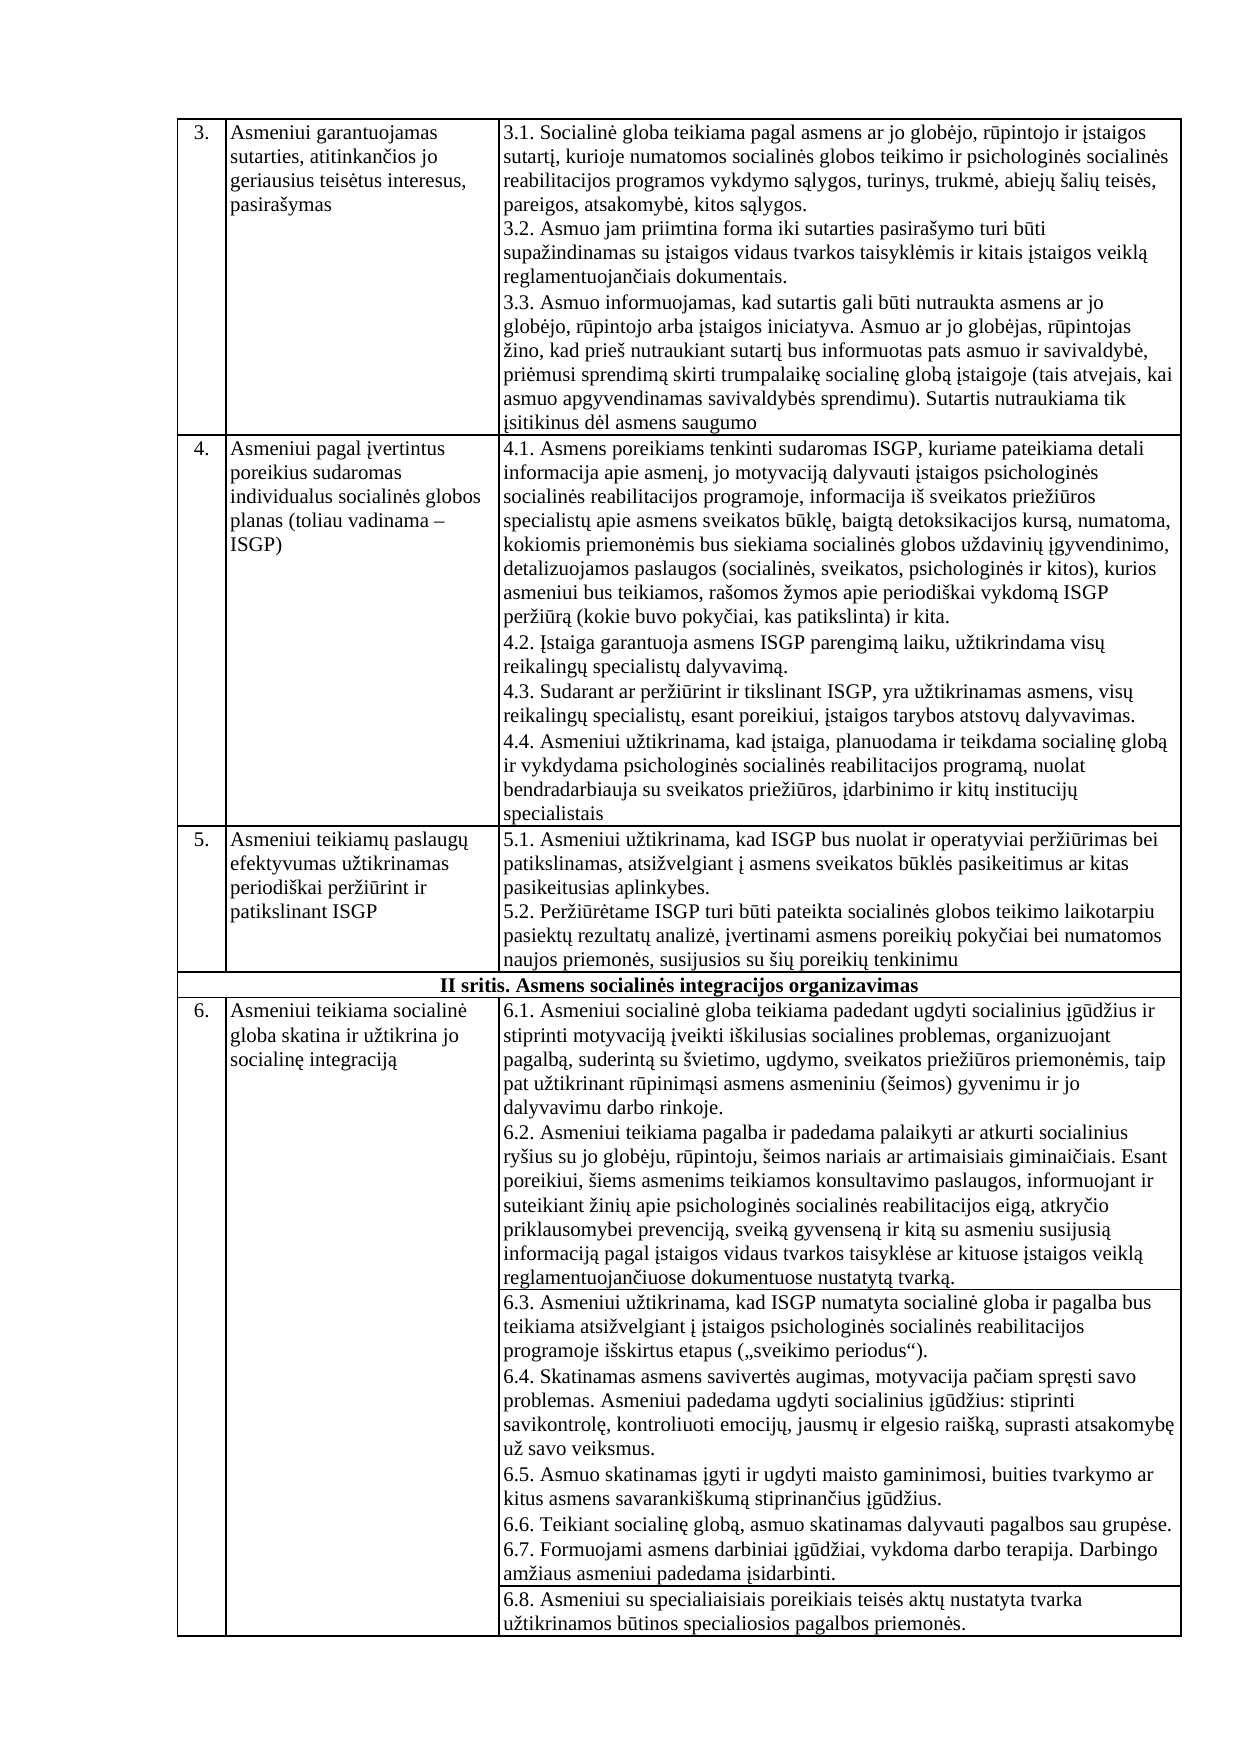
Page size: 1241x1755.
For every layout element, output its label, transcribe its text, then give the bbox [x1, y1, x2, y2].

table_cell 6.4. Skatinamas asmens savivertės augimas, motyvacija pačiam spręsti savo problemas. Asmeniui padedama ugdyti socialinius įgūdžius: stiprinti savikontrolę, kontroliuoti emocijų, jausmų ir elgesio raišką, suprasti atsakomybę už savo veiksmus. [500, 1363, 1180, 1460]
table_cell 6.2. Asmeniui teikiama pagalba ir padedama palaikyti ar atkurti socialinius ryšius su jo globėju, rūpintoju, šeimos nariais ar artimaisiais giminaičiais. Esant poreikiui, šiems asmenims teikiamos konsultavimo paslaugos, informuojant ir suteikiant žinių apie psichologinės socialinės reabilitacijos eigą, atkryčio priklausomybei prevenciją, sveiką gyvenseną ir kitą su asmeniu susijusią informaciją pagal įstaigos vidaus tvarkos taisyklėse ar kituose įstaigos veiklą reglamentuojančiuose dokumentuose nustatytą tvarką. [500, 1119, 1180, 1289]
table_cell Asmeniui teikiamų paslaugų efektyvumas užtikrinamas periodiškai peržiūrint ir patikslinant ISGP [227, 827, 498, 971]
table_cell 6.6. Teikiant socialinę globą, asmuo skatinamas dalyvauti pagalbos sau grupėse. [500, 1510, 1180, 1536]
table_cell 4.3. Sudarant ar peržiūrint ir tikslinant ISGP, yra užtikrinamas asmens, visų reikalingų specialistų, esant poreikiui, įstaigos tarybos atstovų dalyvavimas. [500, 678, 1180, 727]
table_cell Asmeniui garantuojamas sutarties, atitinkančios jo geriausius teisėtus interesus, pasirašymas [227, 120, 498, 434]
table_cell 4.4. Asmeniui užtikrinama, kad įstaiga, planuodama ir teikdama socialinę globą ir vykdydama psichologinės socialinės reabilitacijos programą, nuolat bendradarbiauja su sveikatos priežiūros, įdarbinimo ir kitų institucijų specialistais [500, 728, 1180, 825]
table_cell 3. [178, 120, 225, 434]
table_cell Asmeniui teikiama socialinė globa skatina ir užtikrina jo socialinę integraciją [227, 998, 498, 1635]
table_cell 5. [178, 827, 225, 971]
table_cell Asmeniui pagal įvertintus poreikius sudaromas individualus socialinės globos planas (toliau vadinama – ISGP) [227, 436, 498, 825]
table_cell 6.5. Asmuo skatinamas įgyti ir ugdyti maisto gaminimosi, buities tvarkymo ar kitus asmens savarankiškumą stiprinančius įgūdžius. [500, 1460, 1180, 1510]
table_cell 3.3. Asmuo informuojamas, kad sutartis gali būti nutraukta asmens ar jo globėjo, rūpintojo arba įstaigos iniciatyva. Asmuo ar jo globėjas, rūpintojas žino, kad prieš nutraukiant sutartį bus informuotas pats asmuo ir savivaldybė, priėmusi sprendimą skirti trumpalaikę socialinę globą įstaigoje (tais atvejais, kai asmuo apgyvendinamas savivaldybės sprendimu). Sutartis nutraukiama tik įsitikinus dėl asmens saugumo [500, 288, 1180, 434]
table_cell 6.7. Formuojami asmens darbiniai įgūdžiai, vykdoma darbo terapija. Darbingo amžiaus asmeniui padedama įsidarbinti. [500, 1536, 1180, 1585]
table_cell 4.2. Įstaiga garantuoja asmens ISGP parengimą laiku, užtikrindama visų reikalingų specialistų dalyvavimą. [500, 628, 1180, 678]
table_cell 4. [178, 436, 225, 825]
table_cell 6. [178, 998, 225, 1635]
